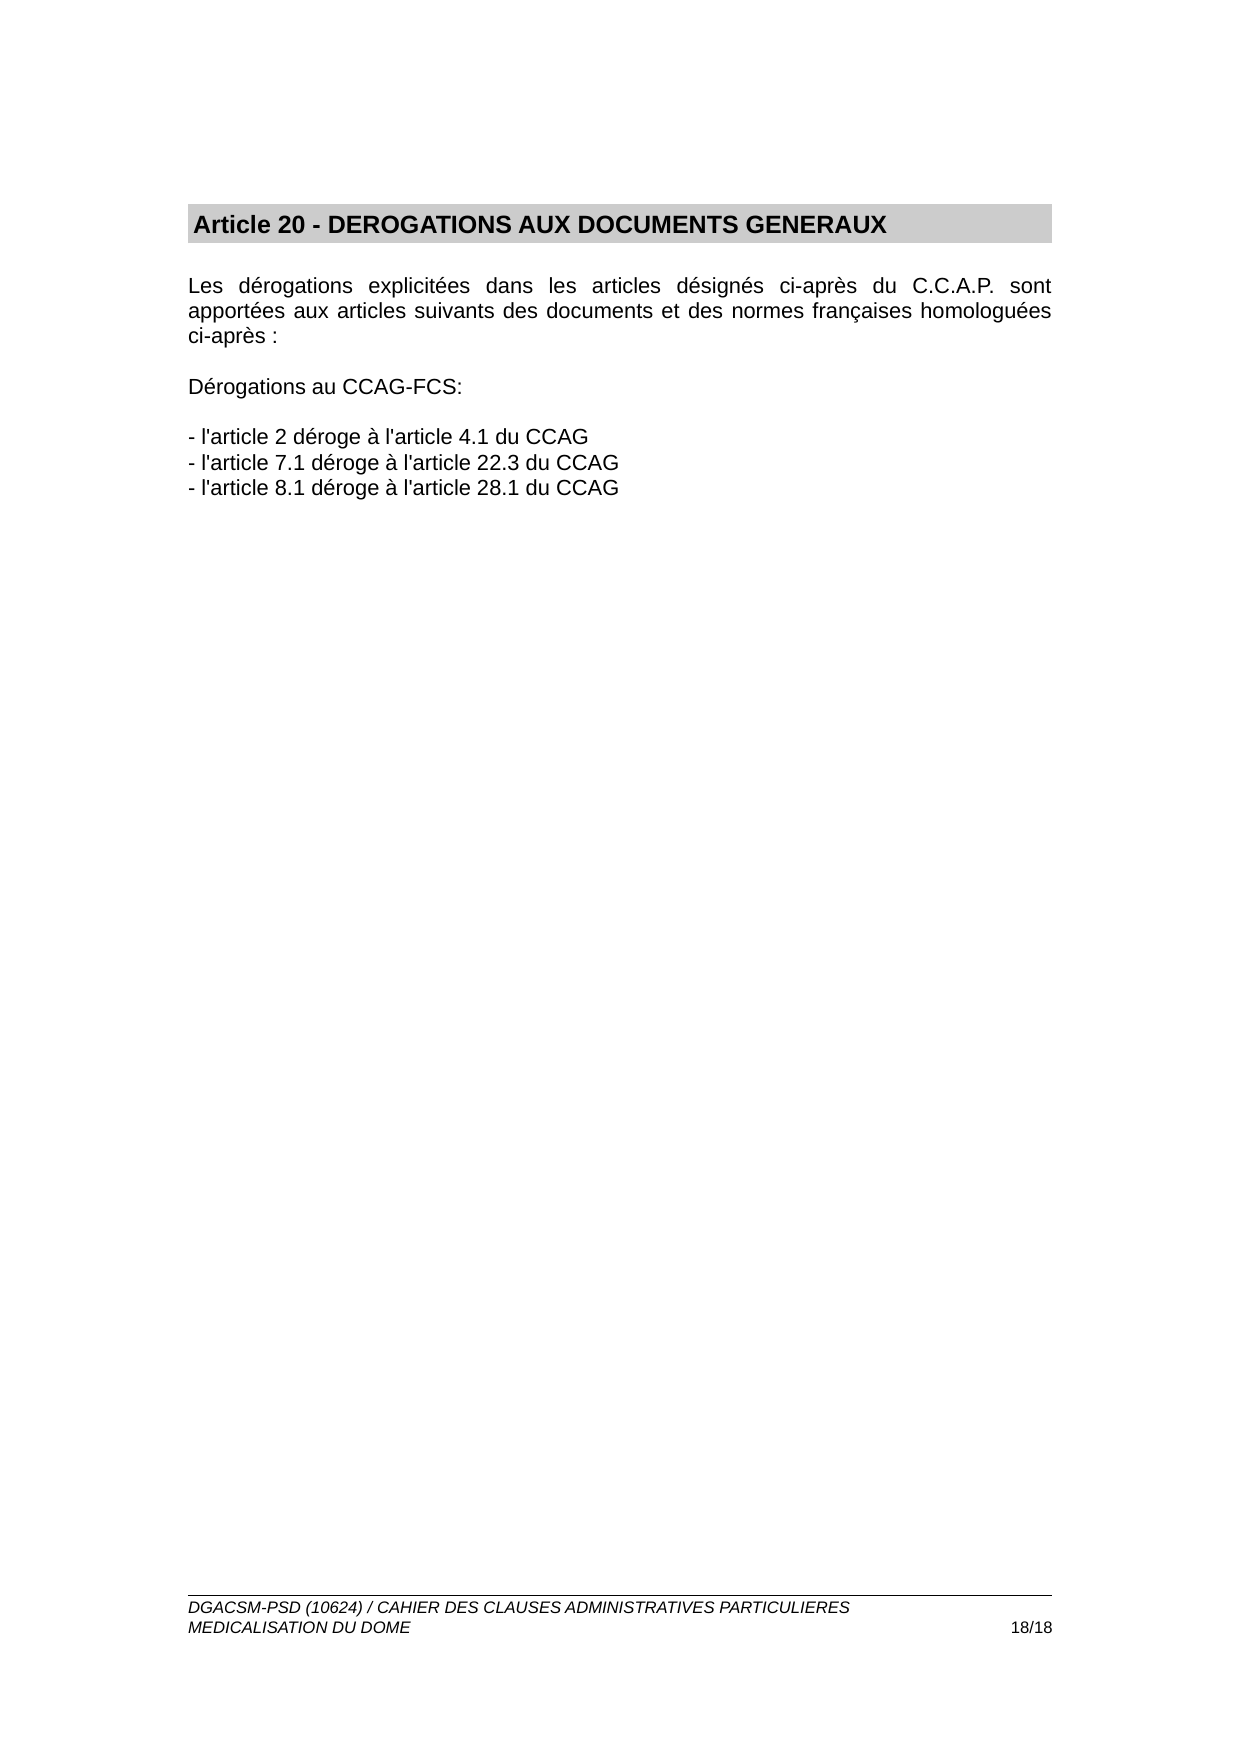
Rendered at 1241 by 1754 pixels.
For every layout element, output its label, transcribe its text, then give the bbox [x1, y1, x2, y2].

subtitle DEROGATIONS AUX DOCUMENTS GENERAUX [190, 207, 1050, 241]
text - l'article 7.1 déroge à l'article 22.3 du CCAG [188, 449, 1052, 475]
text - l'article 2 déroge à l'article 4.1 du CCAG [188, 424, 1052, 449]
text Dérogations au CCAG-FCS: [188, 374, 1052, 399]
text Les dérogations explicitées dans les articles désignés ci-après du C.C.A.P. sont apportées aux articles suivants des documents et des normes françaises homologuées ci-après : [188, 273, 1052, 349]
text - l'article 8.1 déroge à l'article 28.1 du CCAG [188, 475, 1052, 500]
